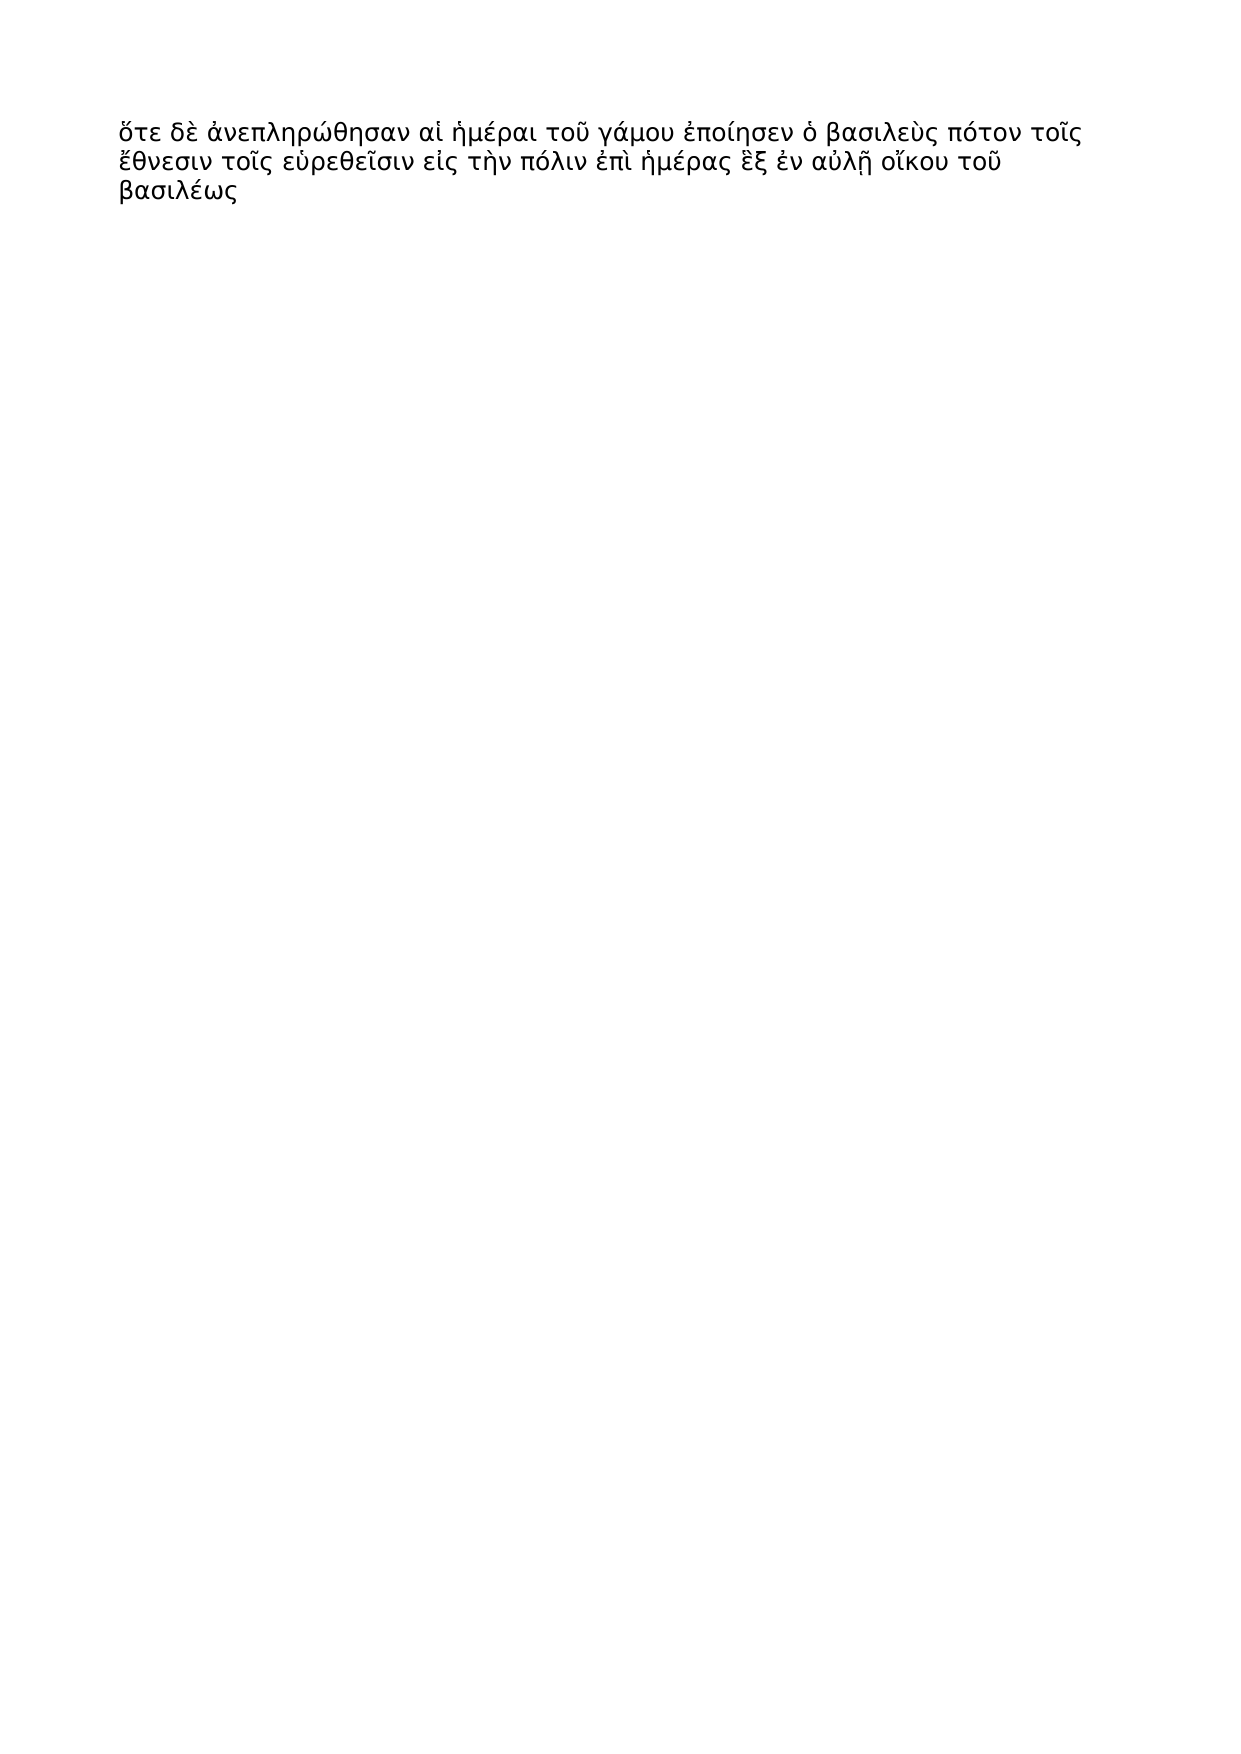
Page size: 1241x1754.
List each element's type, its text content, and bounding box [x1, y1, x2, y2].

text ὅτε δὲ ἀνεπληρώθησαν αἱ ἡμέραι τοῦ γάμου ἐποίησεν ὁ βασιλεὺς πότον τοῖς ἔθνεσιν τοῖς εὑρεθεῖσιν εἰς τὴν πόλιν ἐπὶ ἡμέρας ἓξ ἐν αὐλῇ οἴκου τοῦ βασιλέως [118, 118, 1122, 206]
